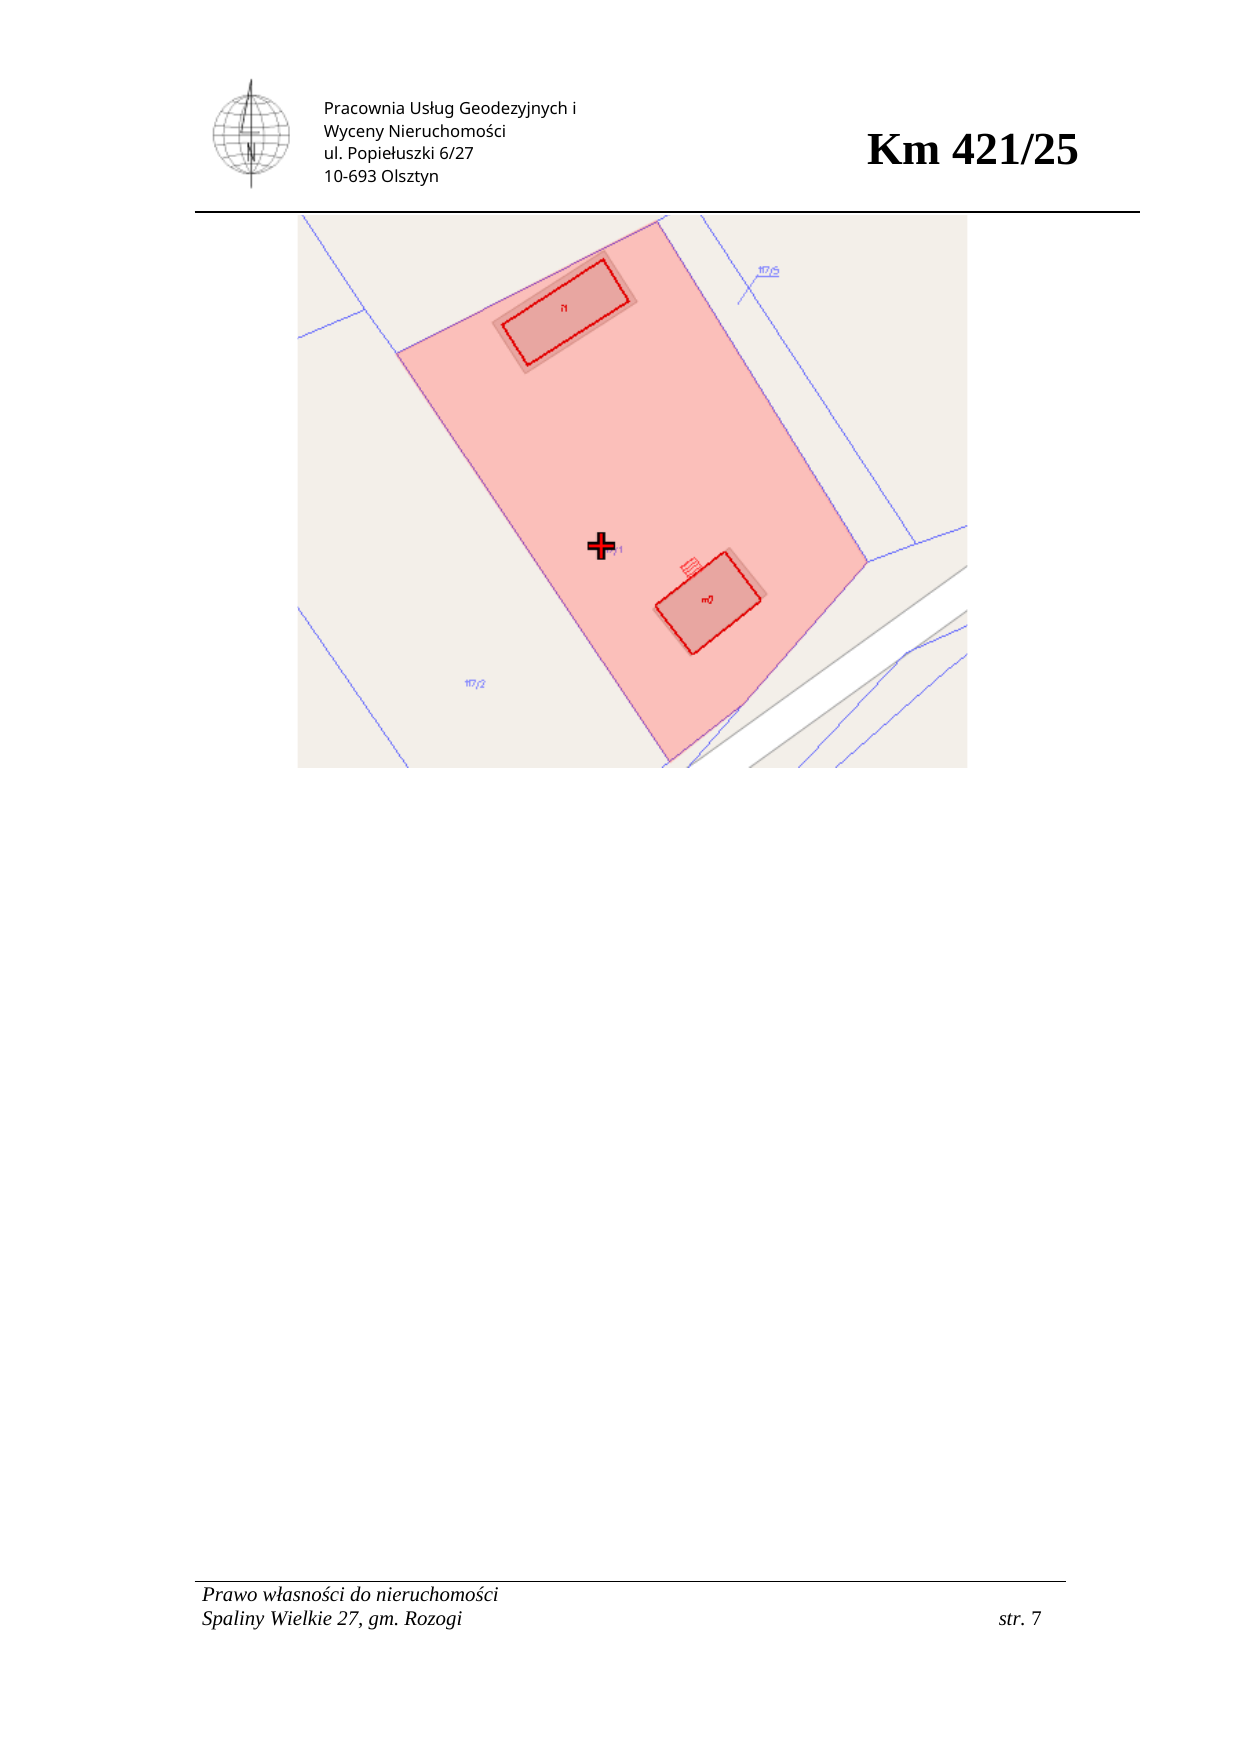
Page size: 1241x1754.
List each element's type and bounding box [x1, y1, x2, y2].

picture [297, 215, 968, 768]
